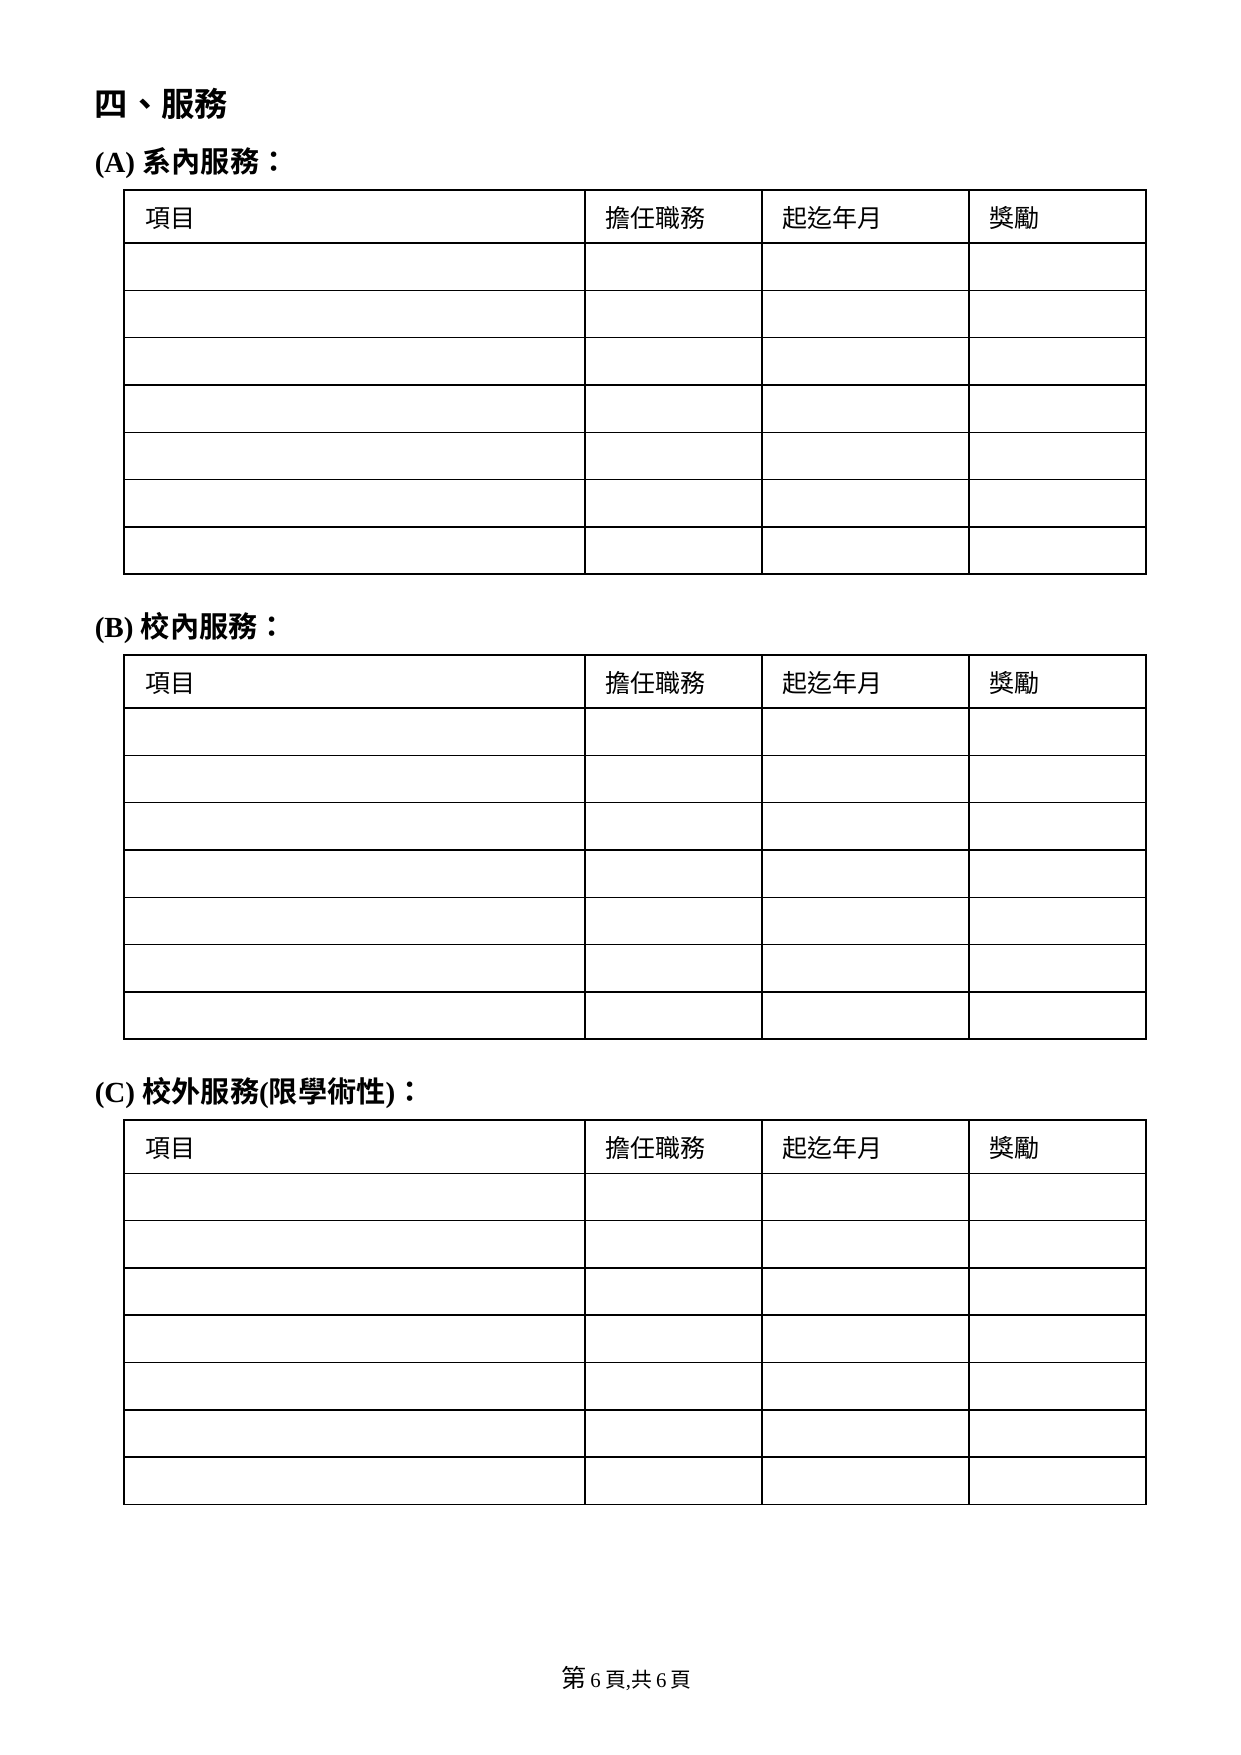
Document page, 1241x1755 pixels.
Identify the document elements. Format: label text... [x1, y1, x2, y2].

table_cell [125, 803, 584, 849]
table_cell [125, 945, 584, 991]
table_header 擔任職務 [586, 1121, 761, 1172]
table_cell [586, 480, 761, 526]
table_cell [763, 528, 968, 573]
table_cell [125, 480, 584, 526]
table_cell [586, 1269, 761, 1314]
table_cell [970, 480, 1145, 526]
table_cell [763, 709, 968, 754]
table_cell [970, 709, 1145, 754]
table_cell [586, 244, 761, 289]
table_cell [763, 945, 968, 991]
text (A) 系內服務： [94, 138, 1158, 181]
table_cell [125, 1363, 584, 1409]
table_cell [763, 338, 968, 384]
table_cell [125, 851, 584, 896]
table_cell [763, 1411, 968, 1456]
table_cell [970, 803, 1145, 849]
table_cell [763, 244, 968, 289]
table_header 起迄年月 [763, 191, 968, 242]
table_cell [586, 1316, 761, 1362]
table_cell [586, 898, 761, 944]
table_header 擔任職務 [586, 191, 761, 242]
table_cell [125, 1269, 584, 1314]
table_cell [586, 1411, 761, 1456]
table_cell [125, 528, 584, 573]
table_cell [970, 993, 1145, 1038]
table_cell [763, 1221, 968, 1267]
table_header 起迄年月 [763, 1121, 968, 1172]
table_cell [586, 1458, 761, 1503]
table_cell [970, 756, 1145, 802]
table_header 擔任職務 [586, 656, 761, 707]
table_header 項目 [125, 1121, 584, 1172]
table_cell [586, 433, 761, 479]
table_cell [970, 1363, 1145, 1409]
table_cell [970, 1411, 1145, 1456]
table_cell [125, 1316, 584, 1362]
table_cell [970, 1458, 1145, 1503]
table_cell [970, 338, 1145, 384]
table_cell [970, 433, 1145, 479]
table_cell [763, 1269, 968, 1314]
table_cell [586, 993, 761, 1038]
table_cell [125, 709, 584, 754]
table_cell [970, 1269, 1145, 1314]
table_cell [125, 993, 584, 1038]
table_cell [586, 945, 761, 991]
table_cell [125, 1411, 584, 1456]
table_cell [586, 1174, 761, 1220]
table_header 獎勵 [970, 1121, 1145, 1172]
table_cell [586, 338, 761, 384]
table_cell [970, 386, 1145, 431]
table_cell [586, 386, 761, 431]
table_cell [763, 1174, 968, 1220]
table_header 起迄年月 [763, 656, 968, 707]
table_cell [970, 528, 1145, 573]
table_cell [763, 386, 968, 431]
table_cell [763, 898, 968, 944]
table_cell [970, 1316, 1145, 1362]
table_cell [586, 756, 761, 802]
table_cell [763, 1316, 968, 1362]
table_header 獎勵 [970, 191, 1145, 242]
table_cell [586, 528, 761, 573]
table_cell [586, 803, 761, 849]
table_cell [763, 756, 968, 802]
table_cell [125, 756, 584, 802]
table_cell [125, 1221, 584, 1267]
table_cell [125, 291, 584, 337]
table_cell [586, 1363, 761, 1409]
table_cell [970, 1221, 1145, 1267]
table_cell [125, 338, 584, 384]
table_cell [970, 945, 1145, 991]
table_header 獎勵 [970, 656, 1145, 707]
table_cell [763, 1363, 968, 1409]
table_cell [586, 1221, 761, 1267]
table_cell [586, 851, 761, 896]
text (C) 校外服務(限學術性)： [94, 1069, 1158, 1111]
table_cell [970, 1174, 1145, 1220]
table_cell [586, 291, 761, 337]
table_cell [763, 851, 968, 896]
table_cell [586, 709, 761, 754]
table_cell [970, 244, 1145, 289]
table_cell [970, 291, 1145, 337]
table_cell [125, 1174, 584, 1220]
table_cell [125, 386, 584, 431]
text (B) 校內服務： [94, 603, 1158, 646]
table_cell [970, 898, 1145, 944]
table_header 項目 [125, 191, 584, 242]
table_cell [763, 480, 968, 526]
table_cell [125, 898, 584, 944]
text 四、服務 [94, 78, 1158, 126]
table_cell [125, 1458, 584, 1503]
table_cell [763, 433, 968, 479]
table_cell [125, 244, 584, 289]
table_cell [970, 851, 1145, 896]
table_header 項目 [125, 656, 584, 707]
table_cell [763, 291, 968, 337]
table_cell [763, 803, 968, 849]
table_cell [763, 1458, 968, 1503]
table_cell [763, 993, 968, 1038]
table_cell [125, 433, 584, 479]
